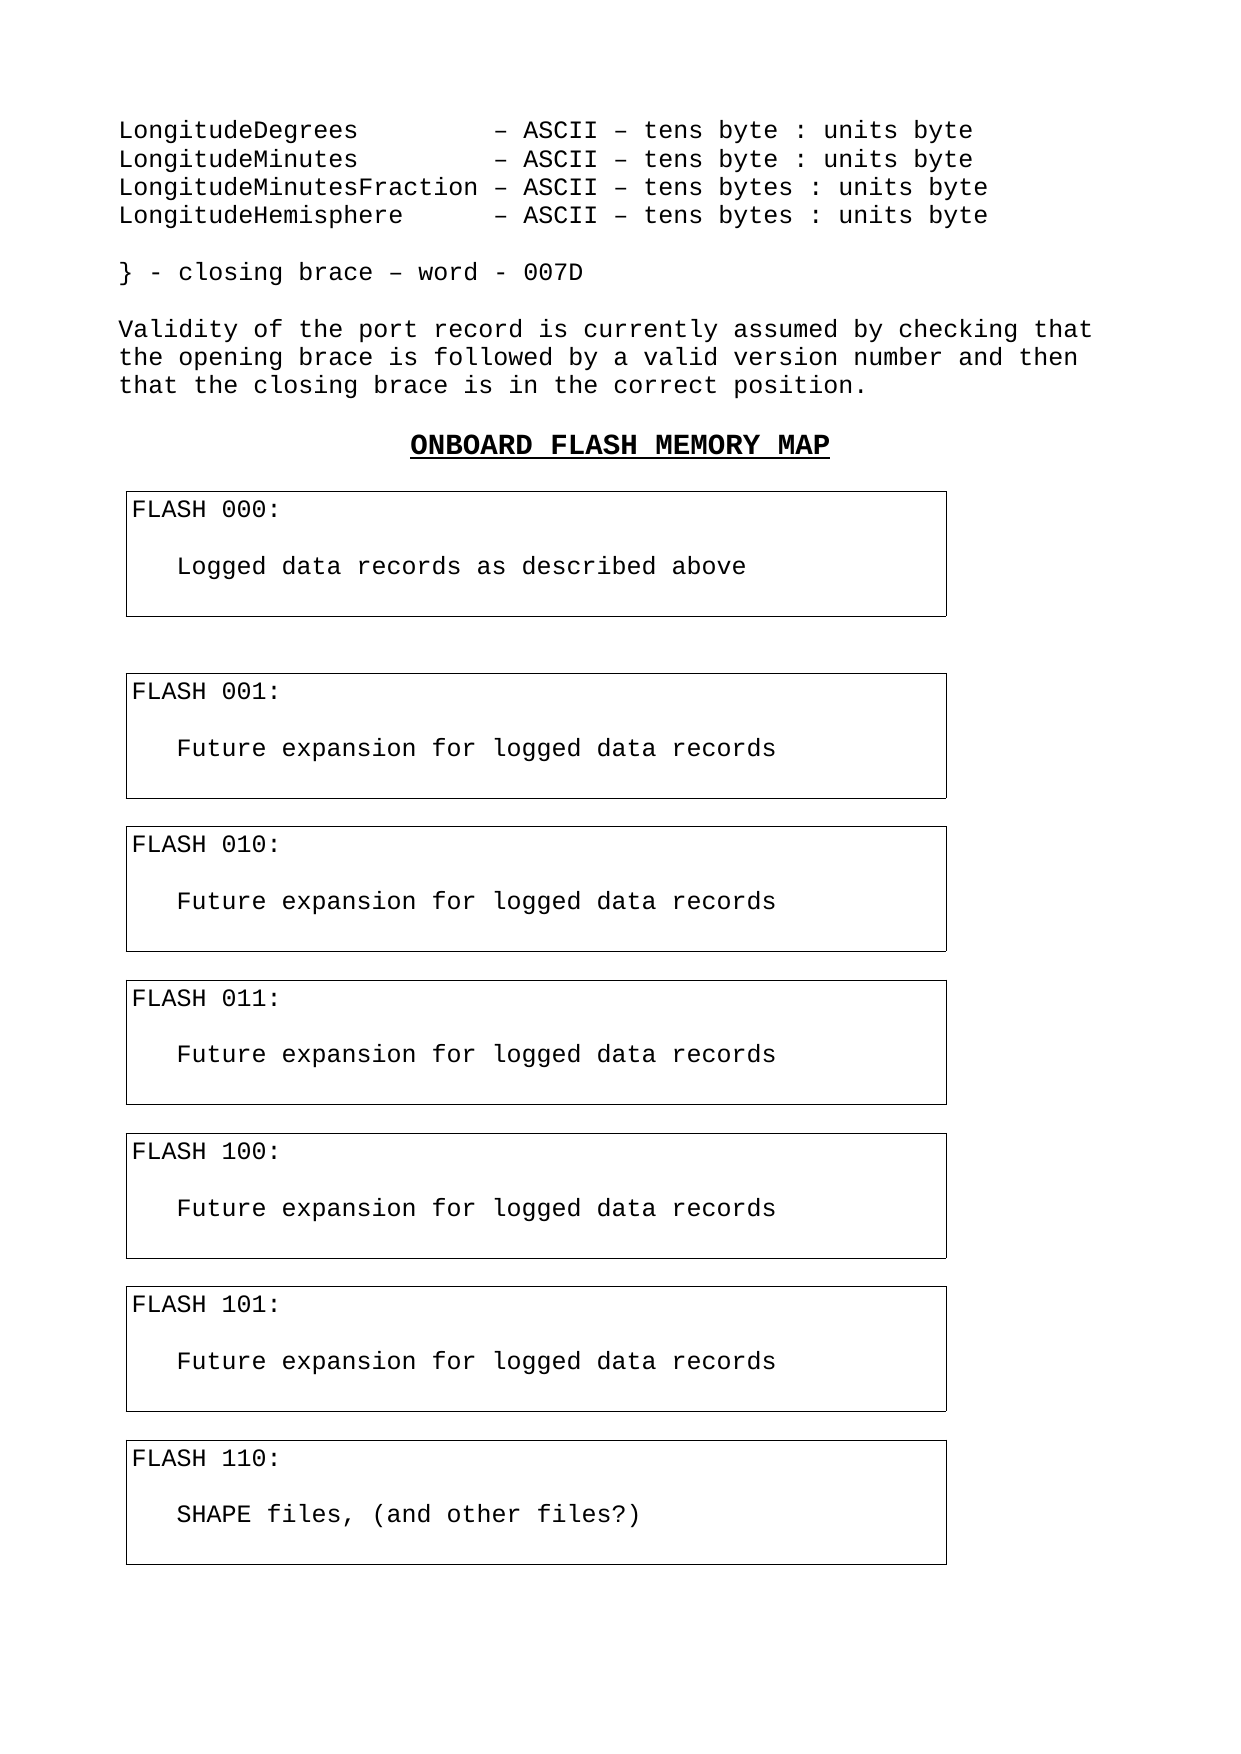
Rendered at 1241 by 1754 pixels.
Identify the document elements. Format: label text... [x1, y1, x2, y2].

table_header FLASH 001: Future expansion for logged data records [127, 674, 946, 798]
table_header FLASH 101: Future expansion for logged data records [127, 1287, 946, 1411]
table_header FLASH 000: Logged data records as described above [127, 492, 946, 616]
text ONBOARD FLASH MEMORY MAP [118, 430, 1122, 463]
table_header FLASH 011: Future expansion for logged data records [127, 981, 946, 1104]
text LongitudeMinutesFraction – ASCII – tens bytes : units byte [118, 175, 1122, 203]
text LongitudeDegrees – ASCII – tens byte : units byte [118, 118, 1122, 146]
text LongitudeMinutes – ASCII – tens byte : units byte [118, 146, 1122, 175]
text LongitudeHemisphere – ASCII – tens bytes : units byte [118, 203, 1122, 231]
text } - closing brace – word - 007D [118, 260, 1122, 288]
text Validity of the port record is currently assumed by checking that the opening brace is followed by a valid version number and then that the closing brace is in the correct position. [118, 316, 1122, 401]
table_header FLASH 100: Future expansion for logged data records [127, 1134, 946, 1258]
table_header FLASH 010: Future expansion for logged data records [127, 827, 946, 951]
table_header FLASH 110: SHAPE files, (and other files?) [127, 1441, 946, 1564]
